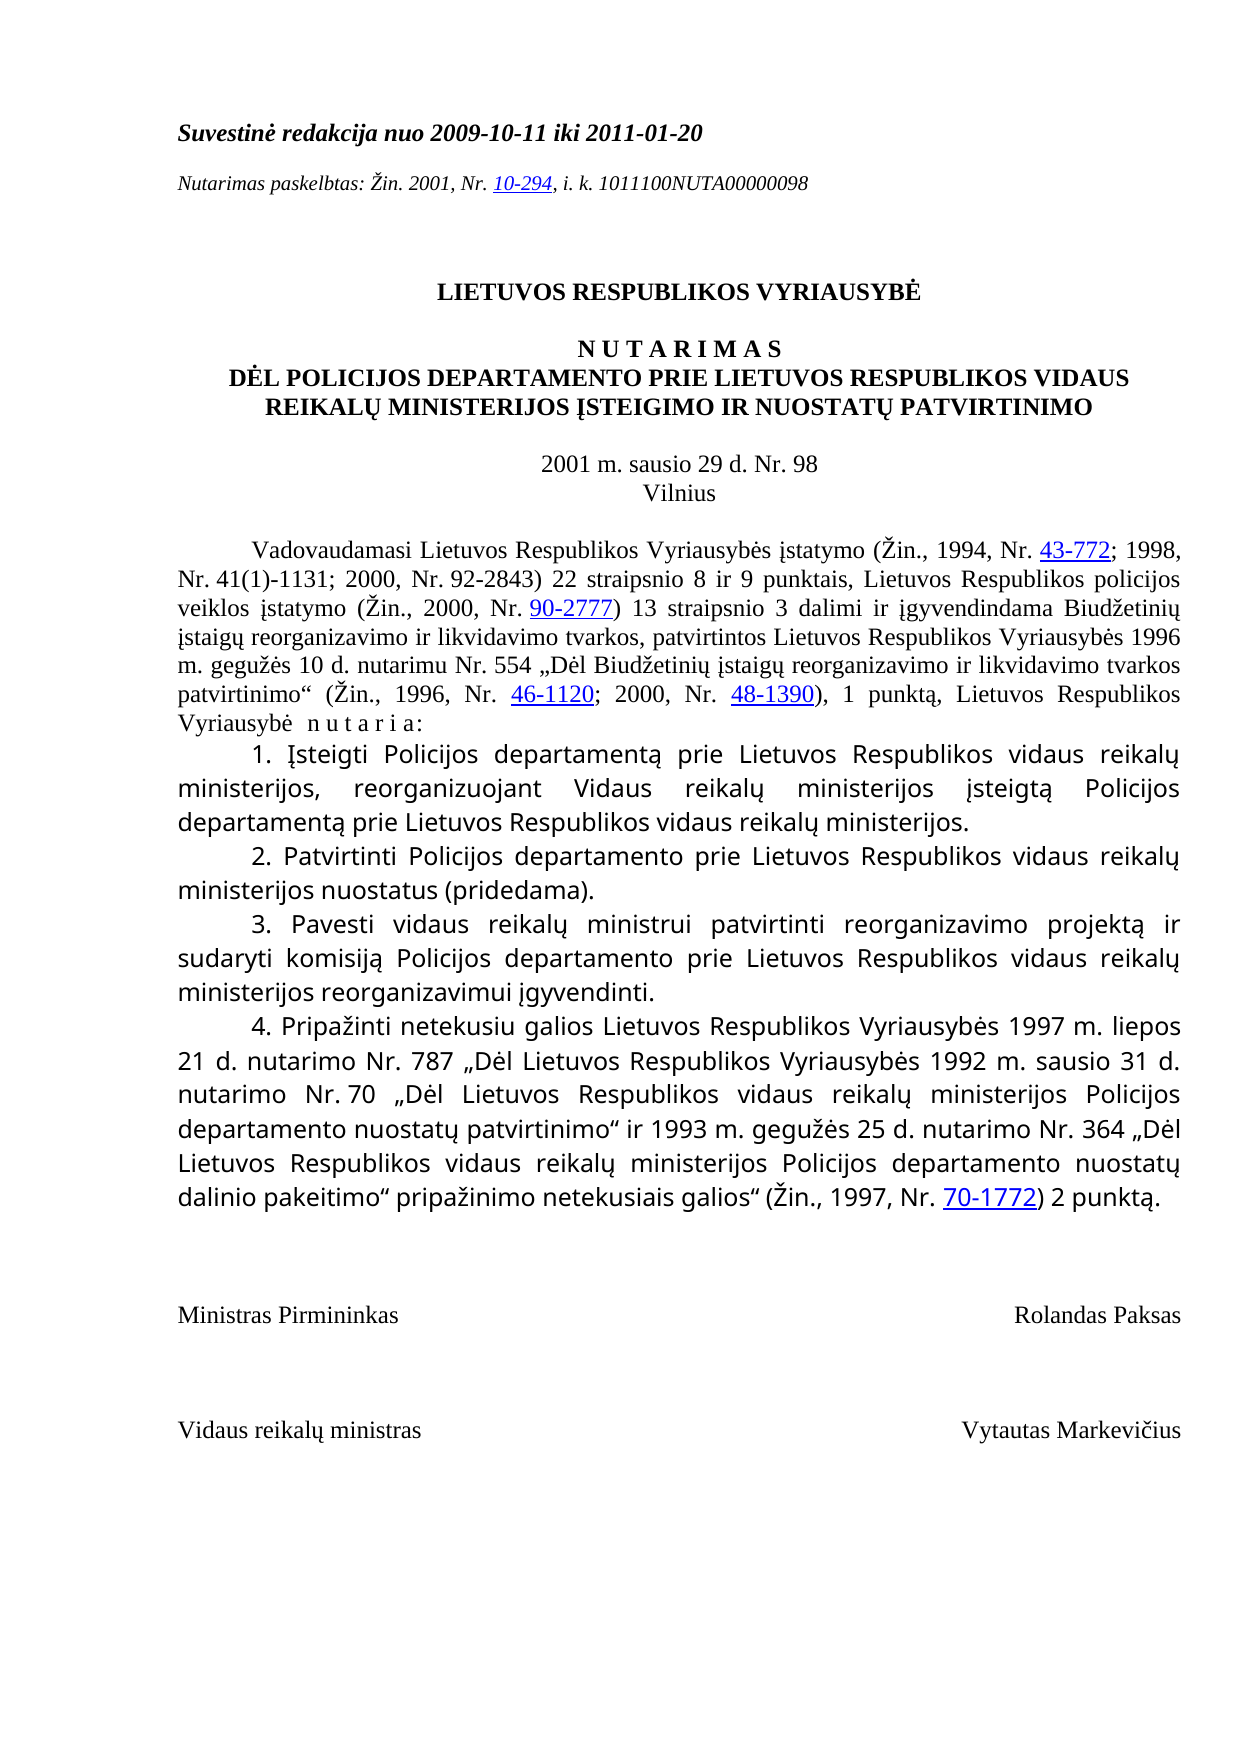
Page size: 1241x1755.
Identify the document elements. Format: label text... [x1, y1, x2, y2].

text LIETUVOS RESPUBLIKOS VYRIAUSYBĖ [177, 277, 1181, 305]
text DĖL POLICIJOS DEPARTAMENTO PRIE LIETUVOS RESPUBLIKOS VIDAUS REIKALŲ MINISTERIJOS ĮSTEIGIMO IR NUOSTATŲ PATVIRTINIMO [177, 363, 1181, 420]
text Ministras Pirmininkas Rolandas Paksas [177, 1300, 1181, 1328]
text 2. Patvirtinti Policijos departamento prie Lietuvos Respublikos vidaus reikalų ministerijos nuostatus (pridedama). [177, 839, 1181, 907]
text 1. Įsteigti Policijos departamentą prie Lietuvos Respublikos vidaus reikalų ministerijos, reorganizuojant Vidaus reikalų ministerijos įsteigtą Policijos departamentą prie Lietuvos Respublikos vidaus reikalų ministerijos. [177, 737, 1181, 839]
text 4. Pripažinti netekusiu galios Lietuvos Respublikos Vyriausybės 1997 m. liepos 21 d. nutarimo Nr. 787 „Dėl Lietuvos Respublikos Vyriausybės 1992 m. sausio 31 d. nutarimo Nr. 70 „Dėl Lietuvos Respublikos vidaus reikalų ministerijos Policijos departamento nuostatų patvirtinimo“ ir 1993 m. gegužės 25 d. nutarimo Nr. 364 „Dėl Lietuvos Respublikos vidaus reikalų ministerijos Policijos departamento nuostatų dalinio pakeitimo“ pripažinimo netekusiais galios“ (Žin., 1997, Nr. 70-1772) 2 punktą. [177, 1009, 1181, 1213]
text Vadovaudamasi Lietuvos Respublikos Vyriausybės įstatymo (Žin., 1994, Nr. 43-772; 1998, Nr. 41(1)-1131; 2000, Nr. 92-2843) 22 straipsnio 8 ir 9 punktais, Lietuvos Respublikos policijos veiklos įstatymo (Žin., 2000, Nr. 90-2777) 13 straipsnio 3 dalimi ir įgyvendindama Biudžetinių įstaigų reorganizavimo ir likvidavimo tvarkos, patvirtintos Lietuvos Respublikos Vyriausybės 1996 m. gegužės 10 d. nutarimu Nr. 554 „Dėl Biudžetinių įstaigų reorganizavimo ir likvidavimo tvarkos patvirtinimo“ (Žin., 1996, Nr. 46-1120; 2000, Nr. 48-1390), 1 punktą, Lietuvos Respublikos Vyriausybė nutaria: [177, 535, 1181, 737]
text 2001 m. sausio 29 d. Nr. 98 [177, 449, 1181, 478]
text 3. Pavesti vidaus reikalų ministrui patvirtinti reorganizavimo projektą ir sudaryti komisiją Policijos departamento prie Lietuvos Respublikos vidaus reikalų ministerijos reorganizavimui įgyvendinti. [177, 907, 1181, 1009]
text Suvestinė redakcija nuo 2009-10-11 iki 2011-01-20 [177, 118, 1181, 147]
text Nutarimas paskelbtas: Žin. 2001, Nr. 10-294, i. k. 1011100NUTA00000098 [177, 171, 1181, 195]
text N U T A R I M A S [177, 334, 1181, 363]
text Vilnius [177, 478, 1181, 507]
text Vidaus reikalų ministras Vytautas Markevičius [177, 1415, 1181, 1443]
